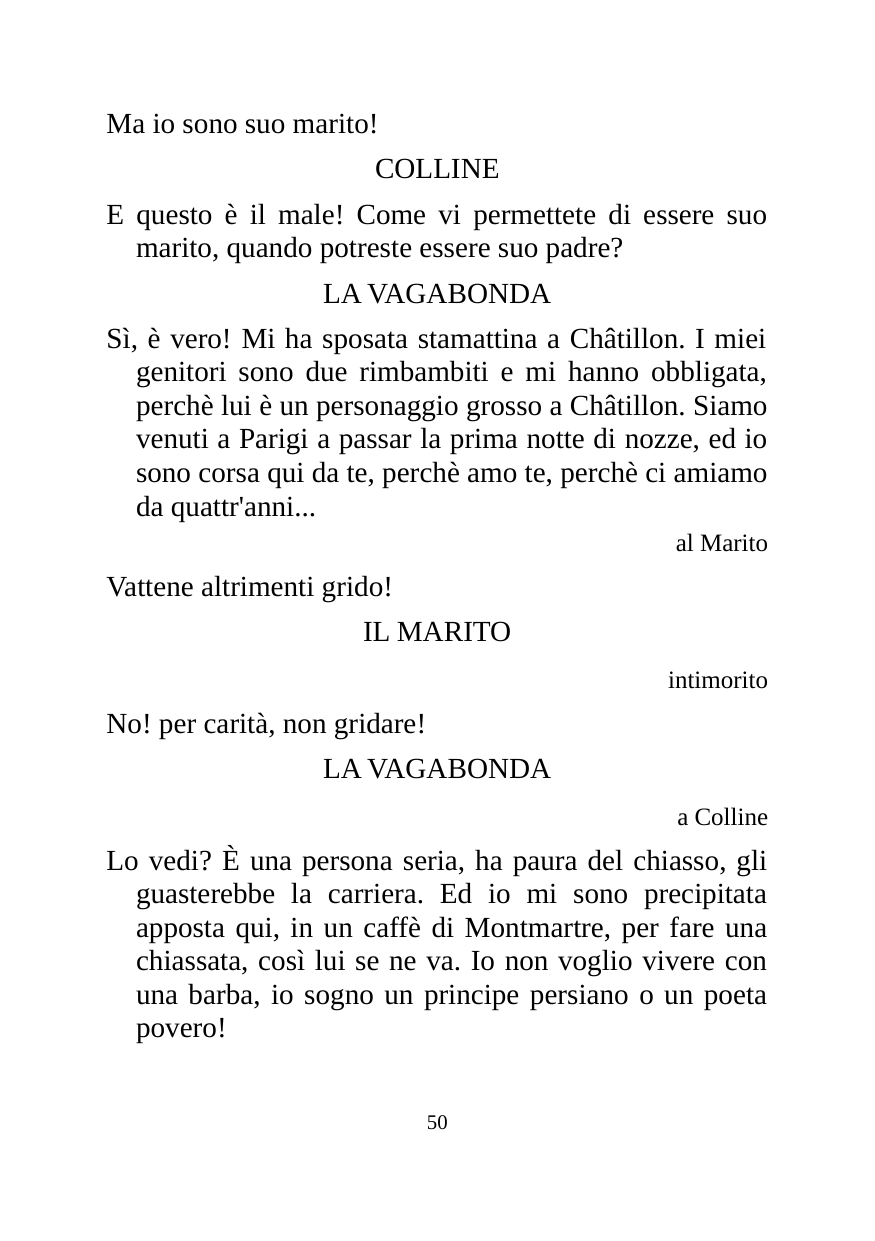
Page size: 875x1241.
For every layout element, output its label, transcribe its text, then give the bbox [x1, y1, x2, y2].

text IL MARITO [106, 614, 768, 648]
text al Marito [342, 528, 768, 557]
text LA VAGABONDA [106, 751, 768, 785]
text Vattene altrimenti grido! [106, 569, 768, 602]
text LA VAGABONDA [106, 276, 768, 309]
text intimorito [342, 665, 768, 694]
text Lo vedi? È una persona seria, ha paura del chiasso, gli guasterebbe la carriera. Ed io mi sono precipitata apposta qui, in un caffè di Montmartre, per fare una chiassata, così lui se ne va. Io non voglio vivere con una barba, io sogno un principe persiano o un poeta povero! [106, 843, 768, 1044]
text Ma io sono suo marito! [106, 106, 768, 140]
text Sì, è vero! Mi ha sposata stamattina a Châtillon. I miei genitori sono due rimbambiti e mi hanno obbligata, perchè lui è un personaggio grosso a Châtillon. Siamo venuti a Parigi a passar la prima notte di nozze, ed io sono corsa qui da te, perchè amo te, perchè ci amiamo da quattr'anni... [106, 321, 768, 522]
text COLLINE [106, 152, 768, 185]
text No! per carità, non gridare! [106, 706, 768, 739]
text a Colline [342, 802, 768, 831]
text E questo è il male! Come vi permettete di essere suo marito, quando potreste essere suo padre? [106, 197, 768, 264]
